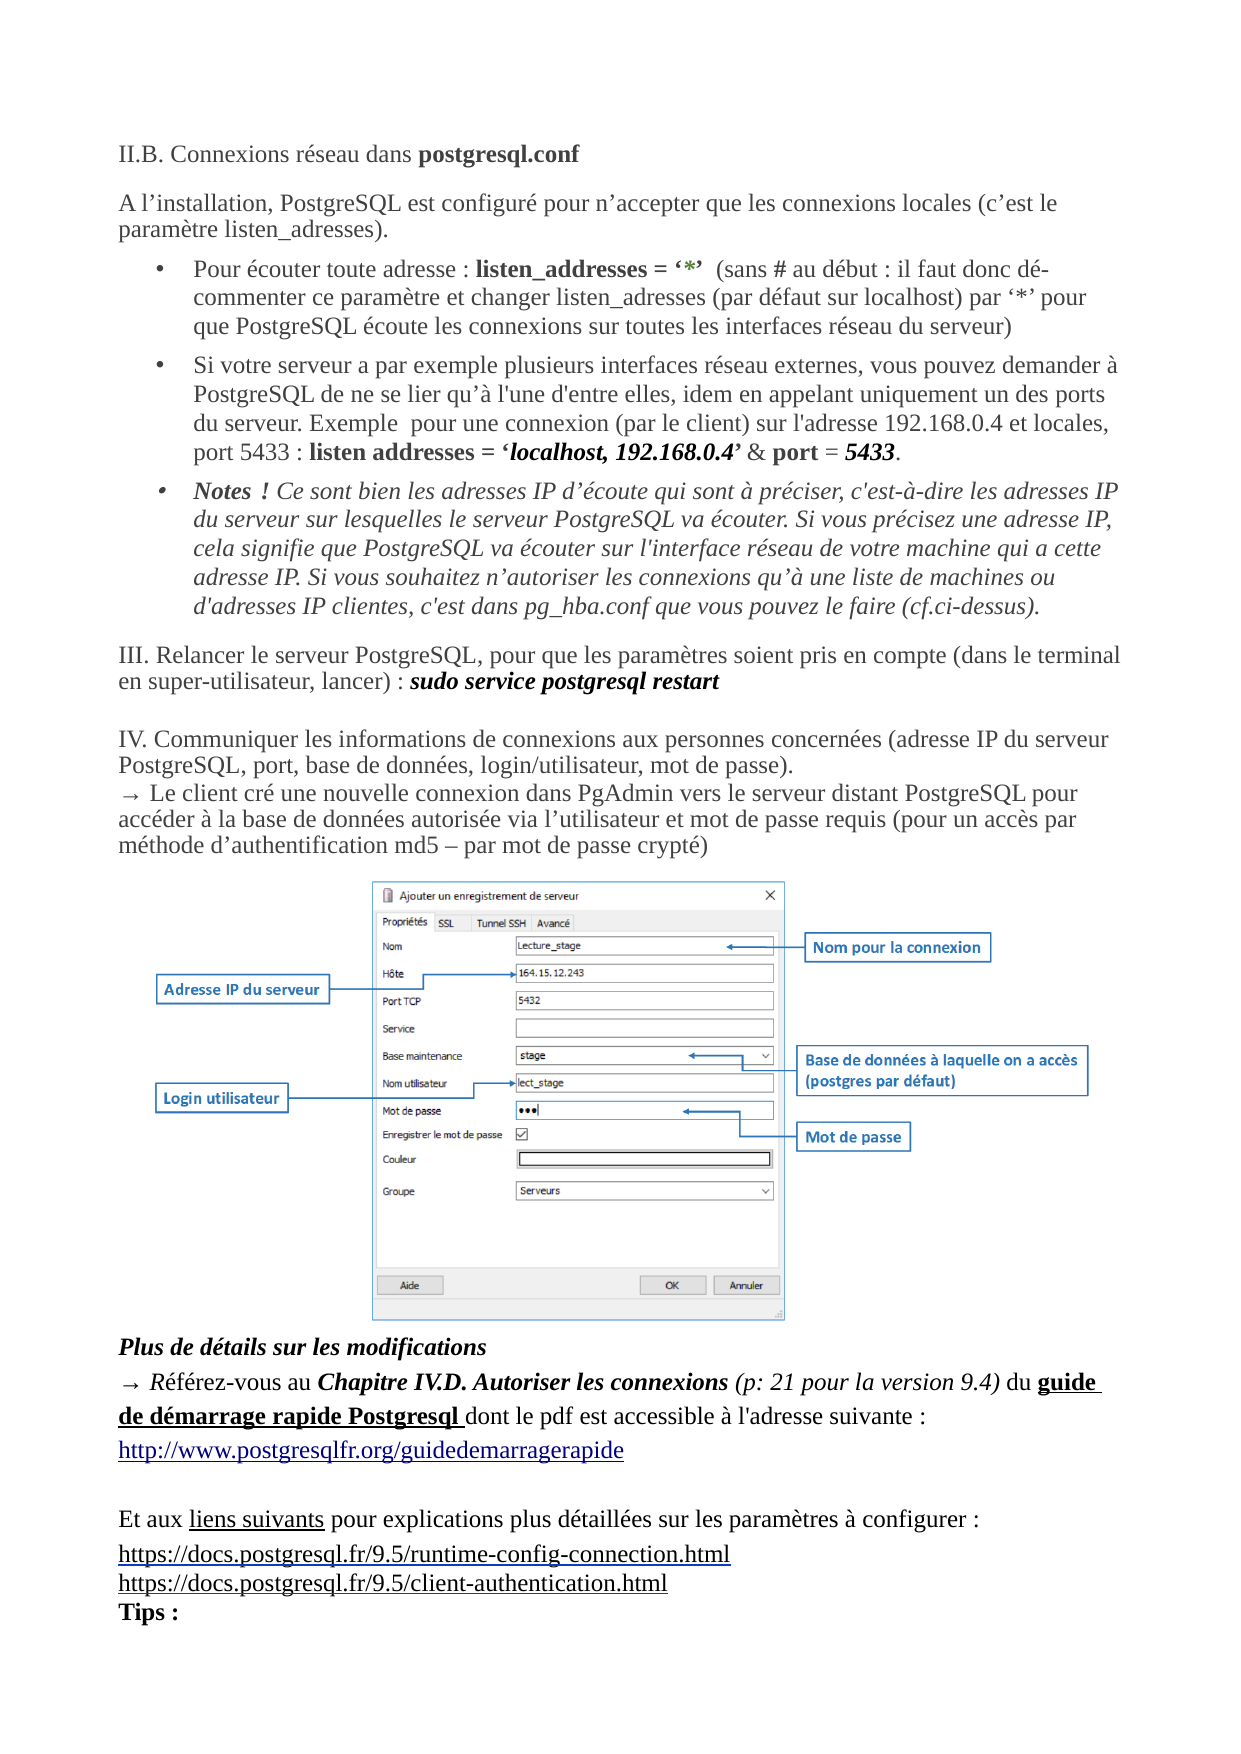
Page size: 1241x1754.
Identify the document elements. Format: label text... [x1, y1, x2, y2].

list Notes ! Ce sont bien les adresses IP d’écoute qui sont à préciser, c'est-à-dire les adresses IP du serveur sur lesquelles le serveur PostgreSQL va écouter. Si vous précisez une adresse IP, cela signifie que PostgreSQL va écouter sur l'interface réseau de votre machine qui a cette adresse IP. Si vous souhaitez n’autoriser les connexions qu’à une liste de machines ou d'adresses IP clientes, c'est dans pg_hba.conf que vous pouvez le faire (cf.ci-dessus). [156, 476, 1122, 619]
text http://www.postgresqlfr.org/guidedemarragerapide [118, 1436, 1122, 1464]
text IV. Communiquer les informations de connexions aux personnes concernées (adresse IP du serveur PostgreSQL, port, base de données, login/utilisateur, mot de passe). [118, 724, 1122, 778]
list Pour écouter toute adresse : listen_addresses = ‘*’ (sans # au début : il faut donc dé-commenter ce paramètre et changer listen_adresses (par défaut sur localhost) par ‘*’ pour que PostgreSQL écoute les connexions sur toutes les interfaces réseau du serveur) [156, 254, 1122, 340]
text A l’installation, PostgreSQL est configuré pour n’accepter que les connexions locales (c’est le paramètre listen_adresses). [118, 188, 1122, 243]
text Tips : [118, 1597, 1122, 1625]
text → Référez-vous au Chapitre IV.D. Autoriser les connexions (p: 21 pour la version 9.4) du guide de démarrage rapide Postgresql dont le pdf est accessible à l'adresse suivante : [118, 1367, 1122, 1430]
text Plus de détails sur les modifications [118, 859, 1122, 1361]
text III. Relancer le serveur PostgreSQL, pour que les paramètres soient pris en compte (dans le terminal en super-utilisateur, lancer) : sudo service postgresql restart [118, 640, 1122, 695]
text → Le client cré une nouvelle connexion dans PgAdmin vers le serveur distant PostgreSQL pour accéder à la base de données autorisée via l’utilisateur et mot de passe requis (pour un accès par méthode d’authentification md5 – par mot de passe crypté) [118, 778, 1122, 859]
text https://docs.postgresql.fr/9.5/runtime-config-connection.html [118, 1539, 1122, 1568]
list Si votre serveur a par exemple plusieurs interfaces réseau externes, vous pouvez demander à PostgreSQL de ne se lier qu’à l'une d'entre elles, idem en appelant uniquement un des ports du serveur. Exemple pour une connexion (par le client) sur l'adresse 192.168.0.4 et locales, port 5433 : listen addresses = ‘localhost, 192.168.0.4’ & port = 5433. [156, 350, 1122, 465]
text https://docs.postgresql.fr/9.5/client-authentication.html [118, 1568, 1122, 1597]
picture [118, 880, 1093, 1327]
text II.B. Connexions réseau dans postgresql.conf [118, 139, 1122, 168]
text Et aux liens suivants pour explications plus détaillées sur les paramètres à configurer : [118, 1504, 1122, 1533]
